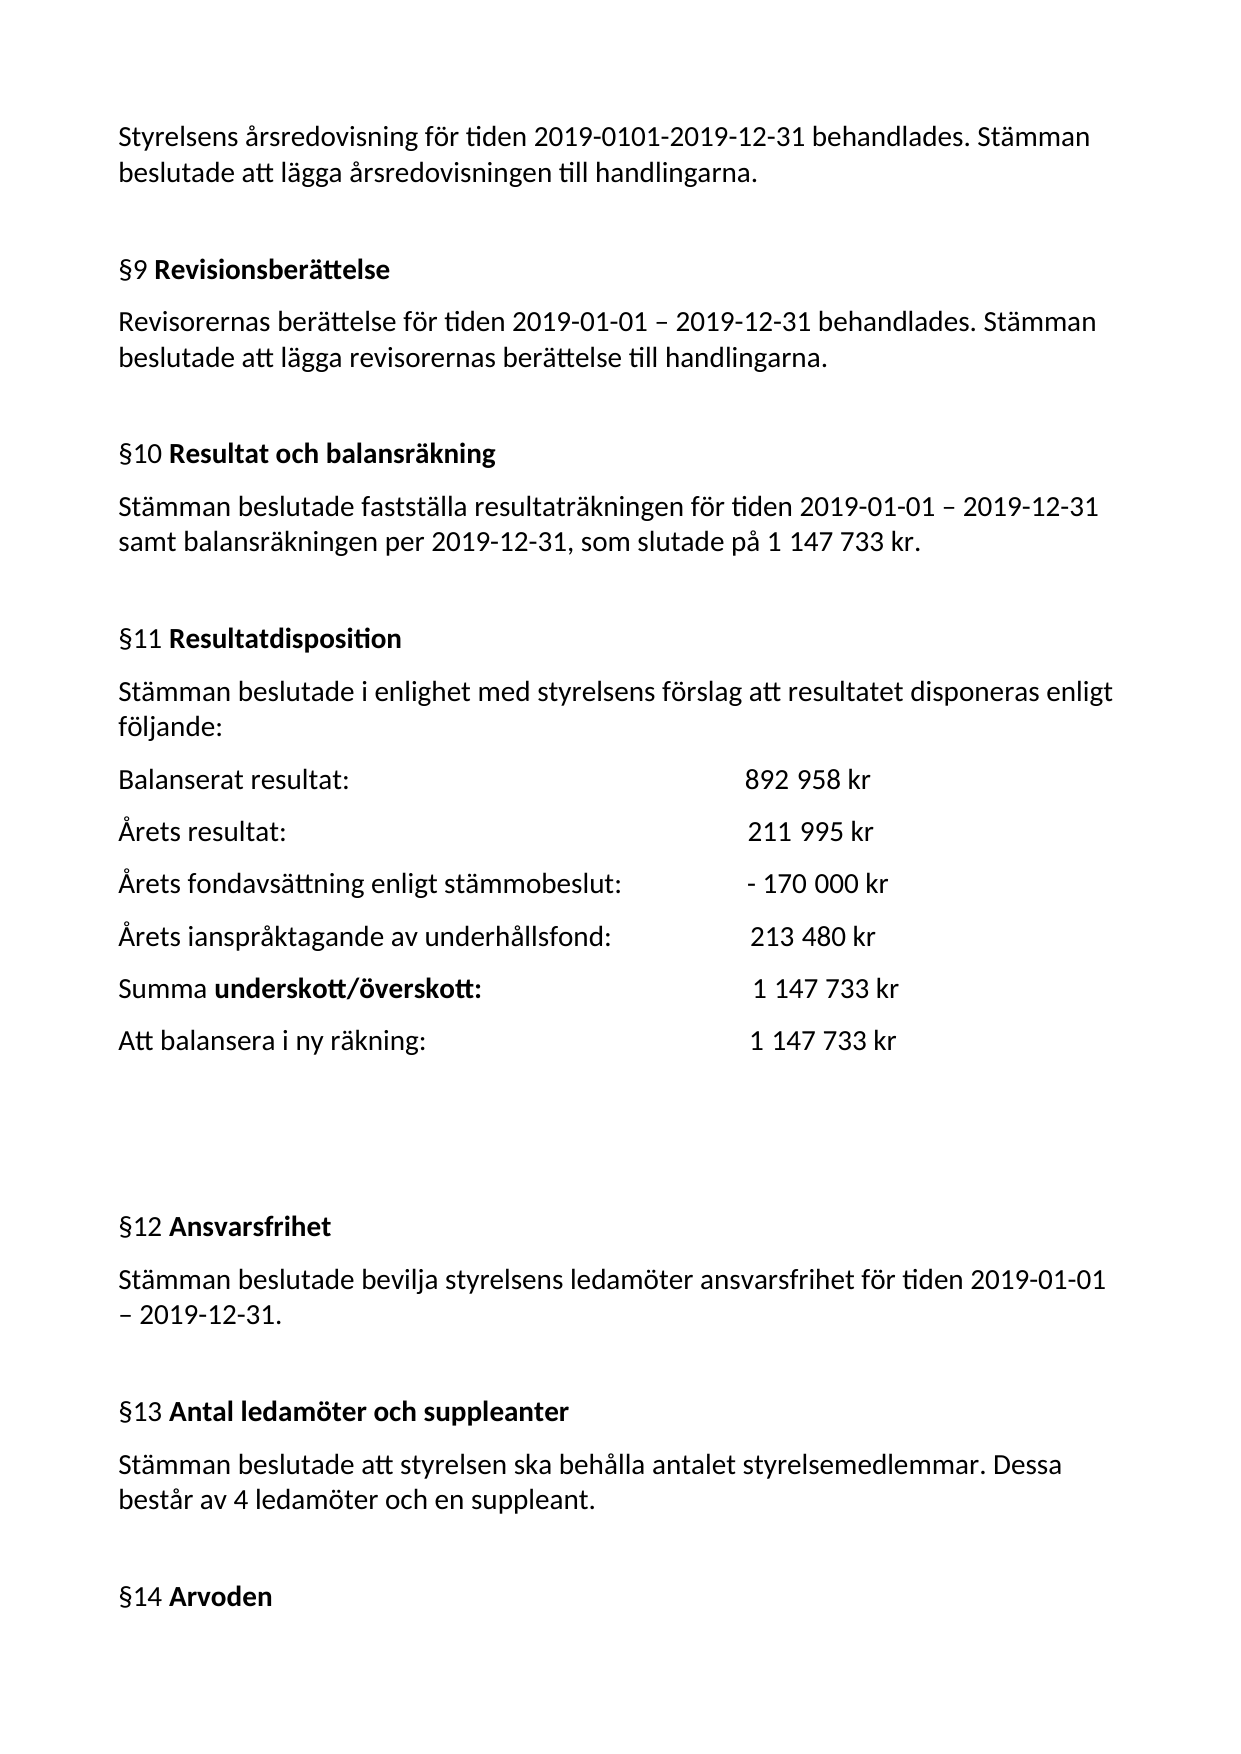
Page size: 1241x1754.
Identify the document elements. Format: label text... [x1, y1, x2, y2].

text Att balansera i ny räkning: 1 147 733 kr [118, 1022, 1122, 1058]
text §12 Ansvarsfrihet [118, 1208, 1122, 1244]
text Årets fondavsättning enligt stämmobeslut: - 170 000 kr [118, 865, 1122, 901]
text Stämman beslutade i enlighet med styrelsens förslag att resultatet disponeras enligt följande: [118, 673, 1122, 744]
text Summa underskott/överskott: 1 147 733 kr [118, 970, 1122, 1006]
text Årets resultat: 211 995 kr [118, 813, 1122, 849]
text §10 Resultat och balansräkning [118, 436, 1122, 471]
text Styrelsens årsredovisning för tiden 2019-0101-2019-12-31 behandlades. Stämman beslutade att lägga årsredovisningen till handlingarna. [118, 118, 1122, 189]
text Balanserat resultat: 892 958 kr [118, 761, 1122, 796]
text §13 Antal ledamöter och suppleanter [118, 1393, 1122, 1429]
text Revisorernas berättelse för tiden 2019-01-01 – 2019-12-31 behandlades. Stämman beslutade att lägga revisorernas berättelse till handlingarna. [118, 303, 1122, 374]
text §11 Resultatdisposition [118, 621, 1122, 656]
text Årets ianspråktagande av underhållsfond: 213 480 kr [118, 918, 1122, 953]
text Stämman beslutade att styrelsen ska behålla antalet styrelsemedlemmar. Dessa består av 4 ledamöter och en suppleant. [118, 1446, 1122, 1517]
text §9 Revisionsberättelse [118, 251, 1122, 286]
text Stämman beslutade fastställa resultaträkningen för tiden 2019-01-01 – 2019-12-31 samt balansräkningen per 2019-12-31, som slutade på 1 147 733 kr. [118, 488, 1122, 559]
text Stämman beslutade bevilja styrelsens ledamöter ansvarsfrihet för tiden 2019-01-01 – 2019-12-31. [118, 1261, 1122, 1332]
text §14 Arvoden [118, 1578, 1122, 1614]
